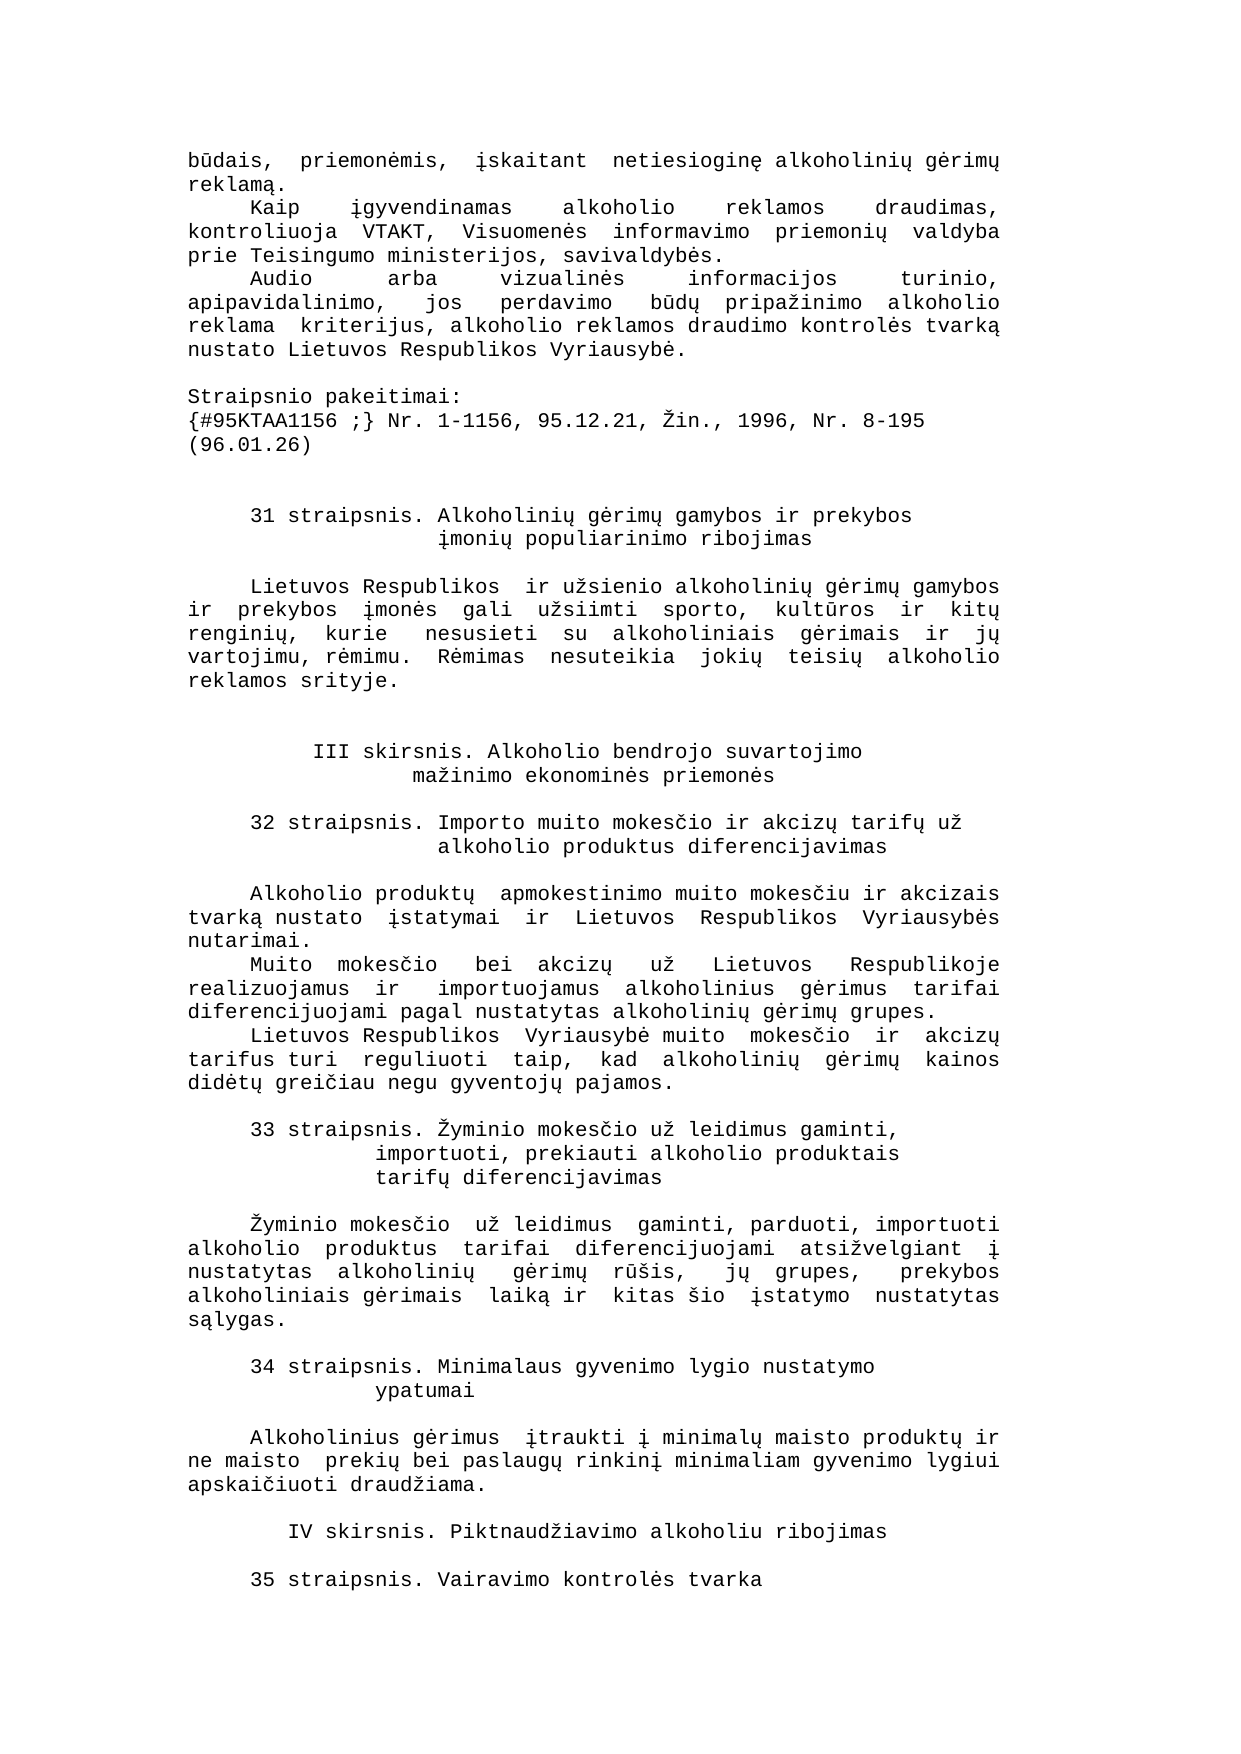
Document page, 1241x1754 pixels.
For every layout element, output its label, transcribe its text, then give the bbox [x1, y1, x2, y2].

text 34 straipsnis. Minimalaus gyvenimo lygio nustatymo [187, 1356, 1053, 1379]
text ypatumai [187, 1379, 1053, 1403]
text ne maisto prekių bei paslaugų rinkinį minimaliam gyvenimo lygiui [187, 1451, 1053, 1474]
text įmonių populiarinimo ribojimas [187, 528, 1053, 552]
text apskaičiuoti draudžiama. [187, 1474, 1053, 1498]
text Straipsnio pakeitimai: [187, 386, 1053, 410]
text sąlygas. [187, 1309, 1053, 1332]
text nutarimai. [187, 930, 1053, 954]
text Lietuvos Respublikos ir užsienio alkoholinių gėrimų gamybos [187, 576, 1053, 599]
text nustato Lietuvos Respublikos Vyriausybė. [187, 339, 1053, 363]
text apipavidalinimo, jos perdavimo būdų pripažinimo alkoholio [187, 292, 1053, 316]
text Žyminio mokesčio už leidimus gaminti, parduoti, importuoti [187, 1214, 1053, 1238]
text 32 straipsnis. Importo muito mokesčio ir akcizų tarifų už [187, 812, 1053, 836]
text IV skirsnis. Piktnaudžiavimo alkoholiu ribojimas [187, 1521, 1053, 1545]
text importuoti, prekiauti alkoholio produktais [187, 1143, 1053, 1167]
text alkoholio produktus diferencijavimas [187, 836, 1053, 859]
text būdais, priemonėmis, įskaitant netiesioginę alkoholinių gėrimų [187, 150, 1053, 174]
text nustatytas alkoholinių gėrimų rūšis, jų grupes, prekybos [187, 1261, 1053, 1285]
text mažinimo ekonominės priemonės [187, 765, 1053, 788]
text Lietuvos Respublikos Vyriausybė muito mokesčio ir akcizų [187, 1025, 1053, 1048]
text vartojimu, rėmimu. Rėmimas nesuteikia jokių teisių alkoholio [187, 647, 1053, 670]
text alkoholiniais gėrimais laiką ir kitas šio įstatymo nustatytas [187, 1285, 1053, 1309]
text 31 straipsnis. Alkoholinių gėrimų gamybos ir prekybos [187, 505, 1053, 528]
text alkoholio produktus tarifai diferencijuojami atsižvelgiant į [187, 1238, 1053, 1261]
text {#95KTAA1156 ;} Nr. 1-1156, 95.12.21, Žin., 1996, Nr. 8-195 (96.01.26) [187, 410, 1053, 457]
text ir prekybos įmonės gali užsiimti sporto, kultūros ir kitų [187, 599, 1053, 623]
text 35 straipsnis. Vairavimo kontrolės tvarka [187, 1569, 1053, 1592]
text didėtų greičiau negu gyventojų pajamos. [187, 1072, 1053, 1096]
text reklamos srityje. [187, 670, 1053, 694]
text tarifus turi reguliuoti taip, kad alkoholinių gėrimų kainos [187, 1048, 1053, 1072]
text realizuojamus ir importuojamus alkoholinius gėrimus tarifai [187, 978, 1053, 1001]
text prie Teisingumo ministerijos, savivaldybės. [187, 244, 1053, 268]
text Alkoholio produktų apmokestinimo muito mokesčiu ir akcizais [187, 883, 1053, 907]
text 33 straipsnis. Žyminio mokesčio už leidimus gaminti, [187, 1119, 1053, 1143]
text renginių, kurie nesusieti su alkoholiniais gėrimais ir jų [187, 623, 1053, 647]
text Alkoholinius gėrimus įtraukti į minimalų maisto produktų ir [187, 1427, 1053, 1451]
text III skirsnis. Alkoholio bendrojo suvartojimo [187, 741, 1053, 765]
text tvarką nustato įstatymai ir Lietuvos Respublikos Vyriausybės [187, 907, 1053, 930]
text reklamą. [187, 174, 1053, 197]
text kontroliuoja VTAKT, Visuomenės informavimo priemonių valdyba [187, 221, 1053, 244]
text reklama kriterijus, alkoholio reklamos draudimo kontrolės tvarką [187, 316, 1053, 339]
text Muito mokesčio bei akcizų už Lietuvos Respublikoje [187, 954, 1053, 978]
text tarifų diferencijavimas [187, 1167, 1053, 1190]
text Audio arba vizualinės informacijos turinio, [187, 268, 1053, 292]
text diferencijuojami pagal nustatytas alkoholinių gėrimų grupes. [187, 1001, 1053, 1025]
text Kaip įgyvendinamas alkoholio reklamos draudimas, [187, 197, 1053, 221]
